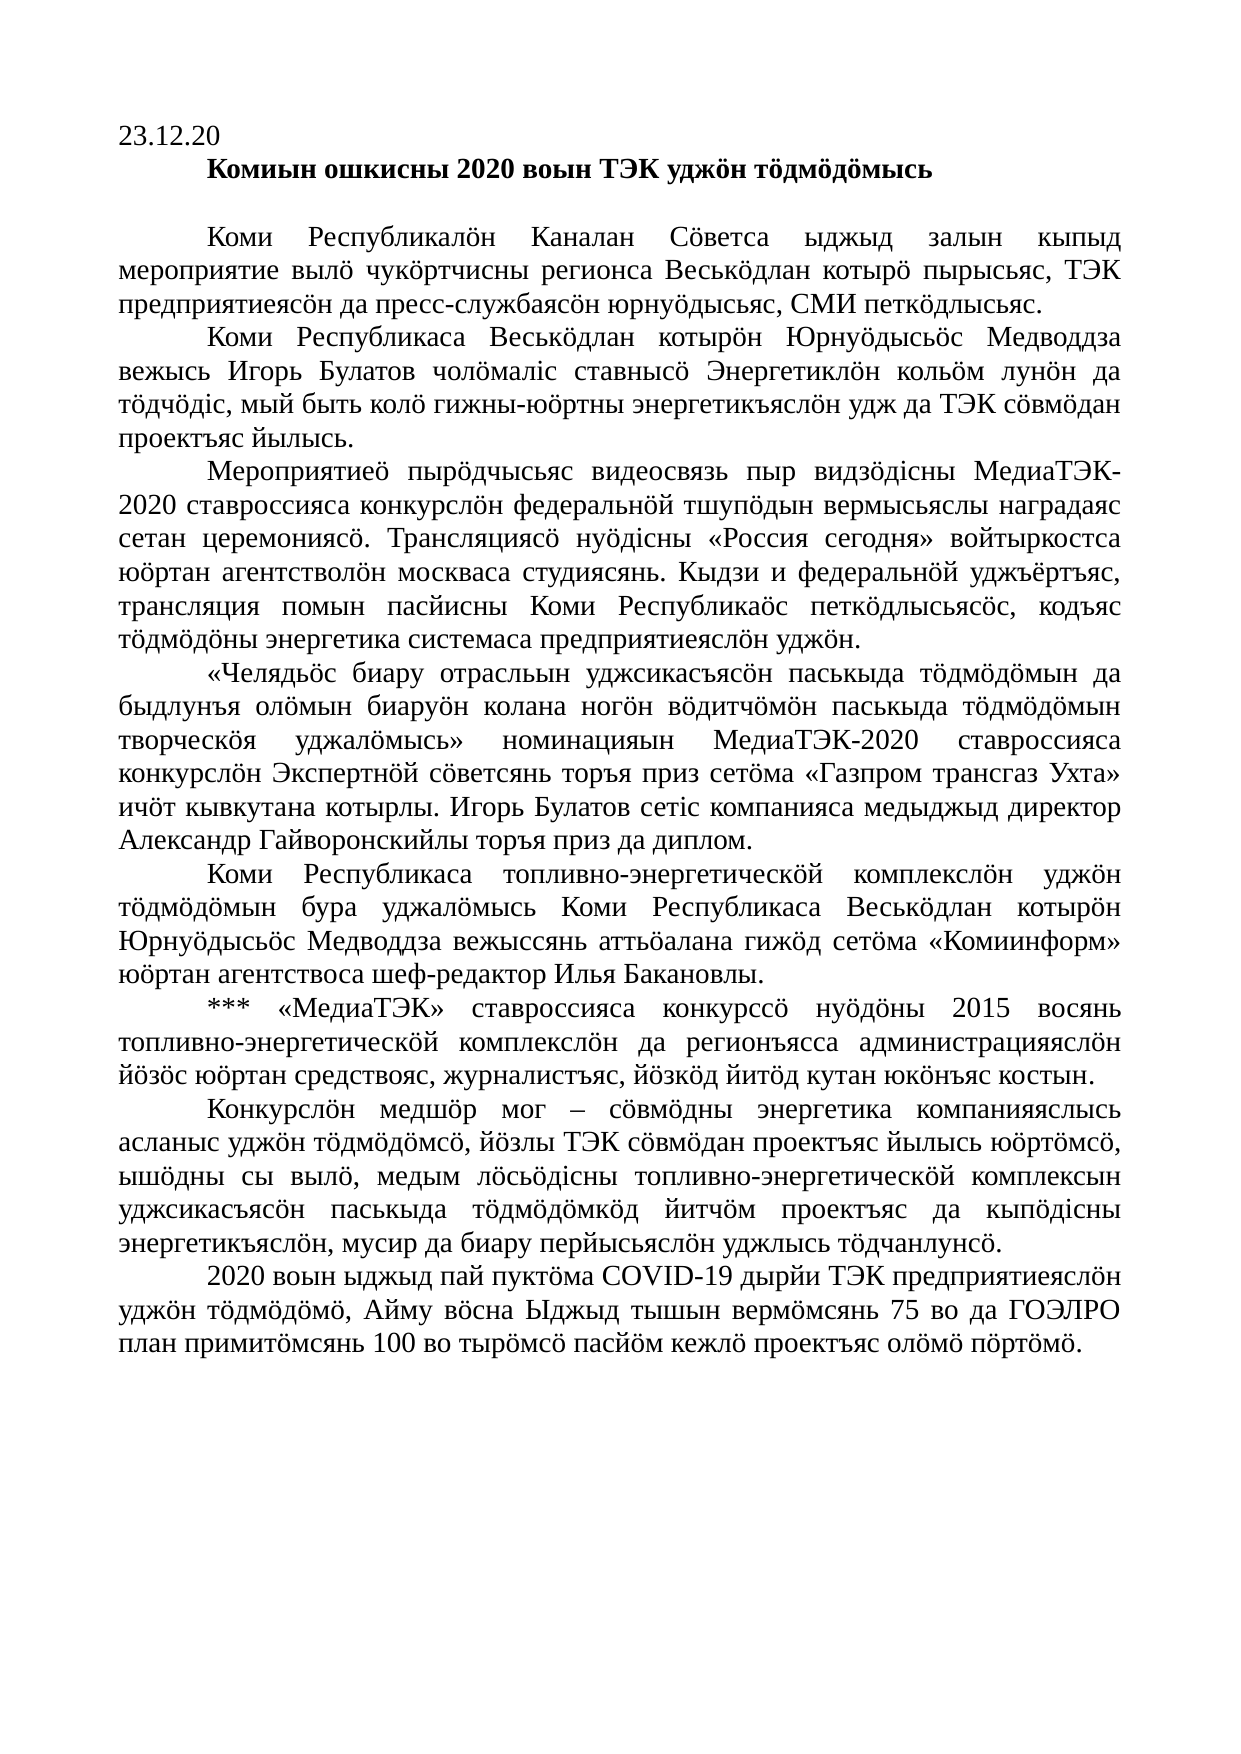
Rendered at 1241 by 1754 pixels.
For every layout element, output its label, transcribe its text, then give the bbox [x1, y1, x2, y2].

text *** «МедиаТЭК» ставроссияса конкурссӧ нуӧдӧны 2015 восянь топливно-энергетическӧй комплекслӧн да регионъясса администрацияяслӧн йӧзӧс юӧртан средствояс, журналистъяс, йӧзкӧд йитӧд кутан юкӧнъяс костын. [118, 990, 1122, 1091]
text Мероприятиеӧ пырӧдчысьяс видеосвязь пыр видзӧдісны МедиаТЭК-2020 ставроссияса конкурслӧн федеральнӧй тшупӧдын вермысьяслы наградаяс сетан церемониясӧ. Трансляциясӧ нуӧдісны «Россия сегодня» войтыркостса юӧртан агентстволӧн москваса студиясянь. Кыдзи и федеральнӧй уджъёртъяс, трансляция помын пасйисны Коми Республикаӧс петкӧдлысьясӧс, кодъяс тӧдмӧдӧны энергетика системаса предприятиеяслӧн уджӧн. [118, 453, 1122, 655]
text 2020 воын ыджыд пай пуктӧма COVІD-19 дырйи ТЭК предприятиеяслӧн уджӧн тӧдмӧдӧмӧ, Айму вӧсна Ыджыд тышын вермӧмсянь 75 во да ГОЭЛРО план примитӧмсянь 100 во тырӧмсӧ пасйӧм кежлӧ проектъяс олӧмӧ пӧртӧмӧ. [118, 1258, 1122, 1359]
text Комиын ошкисны 2020 воын ТЭК уджӧн тӧдмӧдӧмысь [118, 152, 1122, 185]
text «Челядьӧс биару отрасльын уджсикасъясӧн паськыда тӧдмӧдӧмын да быдлунъя олӧмын биаруӧн колана ногӧн вӧдитчӧмӧн паськыда тӧдмӧдӧмын творческӧя уджалӧмысь» номинацияын МедиаТЭК-2020 ставроссияса конкурслӧн Экспертнӧй сӧветсянь торъя приз сетӧма «Газпром трансгаз Ухта» ичӧт кывкутана котырлы. Игорь Булатов сетіс компанияса медыджыд директор Александр Гайворонскийлы торъя приз да диплом. [118, 655, 1122, 856]
text Коми Республикаса Веськӧдлан котырӧн Юрнуӧдысьӧс Медводдза вежысь Игорь Булатов чолӧмаліс ставнысӧ Энергетиклӧн кольӧм лунӧн да тӧдчӧдіс, мый быть колӧ гижны-юӧртны энергетикъяслӧн удж да ТЭК сӧвмӧдан проектъяс йылысь. [118, 319, 1122, 453]
text 23.12.20 [118, 118, 1122, 152]
text Конкурслӧн медшӧр мог – сӧвмӧдны энергетика компанияяслысь асланыс уджӧн тӧдмӧдӧмсӧ, йӧзлы ТЭК сӧвмӧдан проектъяс йылысь юӧртӧмсӧ, ышӧдны сы вылӧ, медым лӧсьӧдісны топливно-энергетическӧй комплексын уджсикасъясӧн паськыда тӧдмӧдӧмкӧд йитчӧм проектъяс да кыпӧдісны энергетикъяслӧн, мусир да биару перйысьяслӧн уджлысь тӧдчанлунсӧ. [118, 1091, 1122, 1258]
text Коми Республикалӧн Каналан Сӧветса ыджыд залын кыпыд мероприятие вылӧ чукӧртчисны регионса Веськӧдлан котырӧ пырысьяс, ТЭК предприятиеясӧн да пресс-службаясӧн юрнуӧдысьяс, СМИ петкӧдлысьяс. [118, 219, 1122, 319]
text Коми Республикаса топливно-энергетическӧй комплекслӧн уджӧн тӧдмӧдӧмын бура уджалӧмысь Коми Республикаса Веськӧдлан котырӧн Юрнуӧдысьӧс Медводдза вежыссянь аттьӧалана гижӧд сетӧма «Комиинформ» юӧртан агентствоса шеф-редактор Илья Бакановлы. [118, 856, 1122, 990]
